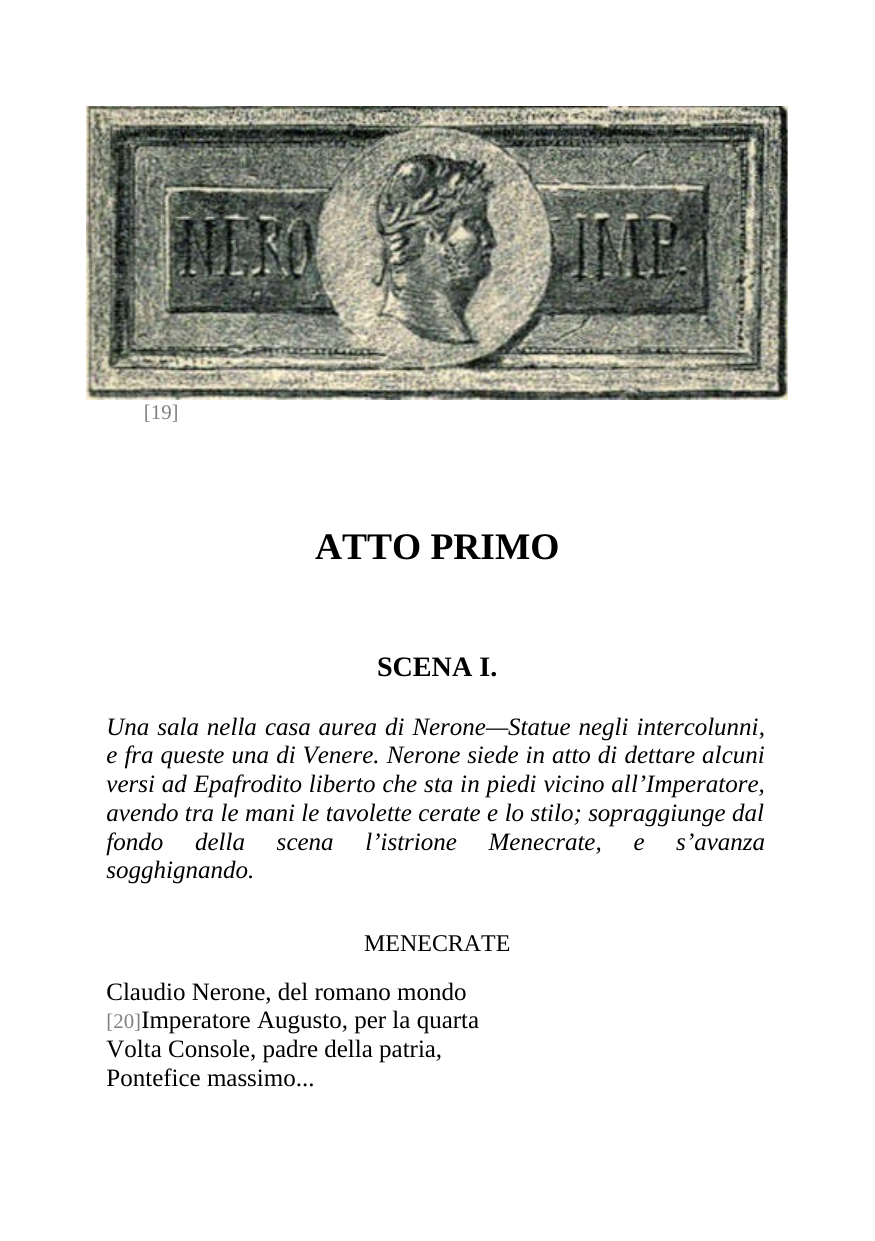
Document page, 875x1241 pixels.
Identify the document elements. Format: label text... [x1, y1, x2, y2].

text [19] [106, 400, 768, 424]
subtitle ATTO PRIMO [106, 524, 768, 567]
text Una sala nella casa aurea di Nerone—Statue negli intercolunni, e fra queste una di Venere. Nerone siede in atto di dettare alcuni versi ad Epafrodito liberto che sta in piedi vicino all’Imperatore, avendo tra le mani le tavolette cerate e lo stilo; sopraggiunge dal fondo della scena l’istrione Menecrate, e s’avanza sogghignando. [106, 712, 768, 884]
picture [86, 106, 788, 400]
text Claudio Nerone, del romano mondo [106, 977, 768, 1006]
text [20]Imperatore Augusto, per la quarta [106, 1006, 768, 1034]
text MENECRATE [106, 929, 768, 957]
text Volta Console, padre della patria, [106, 1034, 768, 1063]
subtitle SCENA I. [106, 650, 768, 682]
text Pontefice massimo... [106, 1063, 768, 1092]
